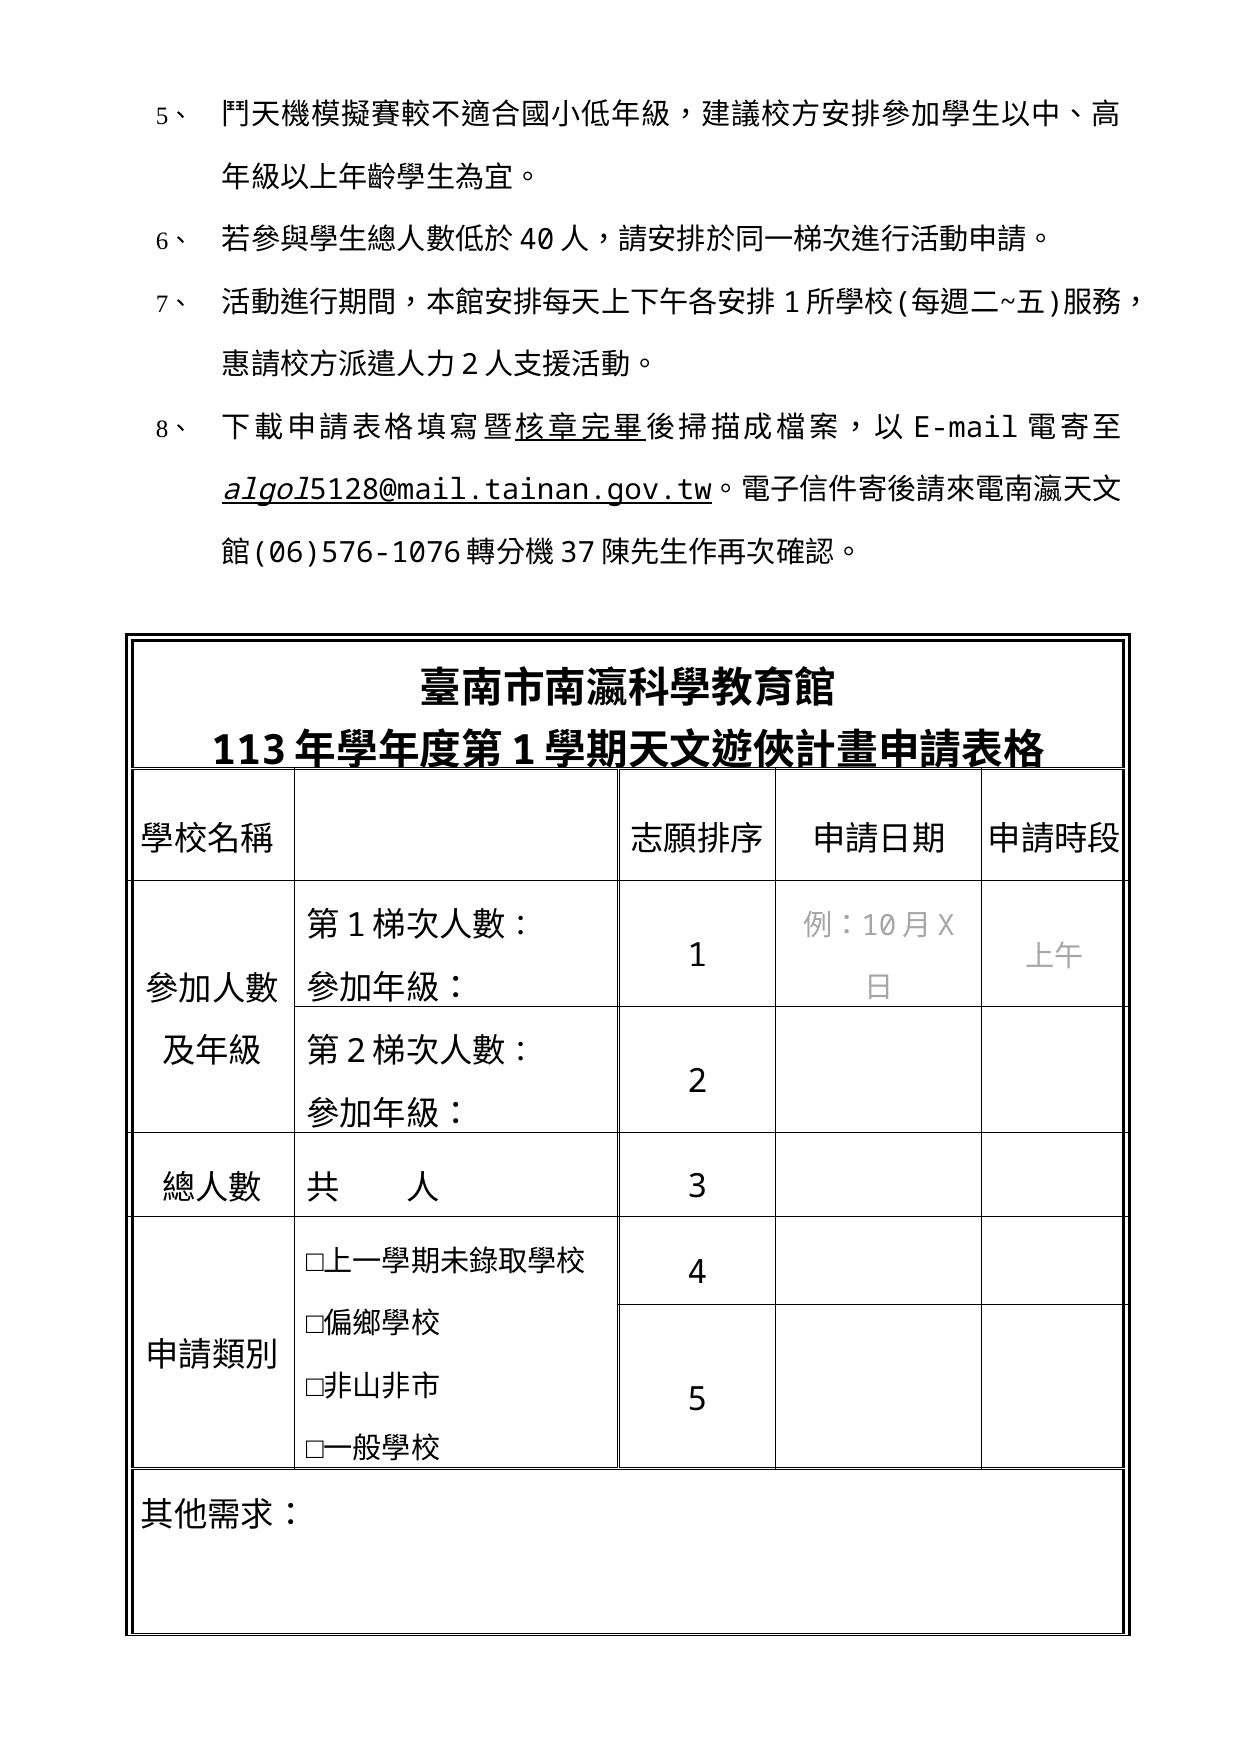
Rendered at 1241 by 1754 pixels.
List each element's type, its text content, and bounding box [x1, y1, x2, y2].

table_cell 申請時段 [982, 770, 1122, 880]
list 鬥天機模擬賽較不適合國小低年級，建議校方安排參加學生以中、高年級以上年齡學生為宜。 [156, 70, 1122, 195]
list 活動進行期間，本館安排每天上下午各安排1所學校(每週二~五)服務，惠請校方派遣人力2人支援活動。 [156, 258, 1122, 383]
table_cell 第1梯次人數： 參加年級： [295, 881, 617, 1006]
table_cell [982, 1305, 1122, 1467]
table_cell 例：10月X日 [776, 881, 981, 1006]
table_cell 第2梯次人數： 參加年級： [295, 1007, 617, 1132]
table_cell [776, 1133, 981, 1216]
table_cell 其他需求： [134, 1470, 1122, 1633]
table_cell 上午 [982, 881, 1122, 1006]
table_cell 3 [620, 1133, 775, 1216]
table_cell 總人數 [134, 1133, 294, 1216]
table_cell [982, 1007, 1122, 1132]
table_cell 學校名稱 [134, 770, 294, 880]
table_cell [776, 1305, 981, 1467]
table_cell 參加人數及年級 [134, 881, 294, 1132]
list 若參與學生總人數低於40人，請安排於同一梯次進行活動申請。 [156, 195, 1122, 258]
table_header 臺南市南瀛科學教育館 113年學年度第1學期天文遊俠計畫申請表格 [129, 636, 1126, 767]
table_cell 5 [620, 1305, 775, 1467]
table_cell 共 人 [295, 1133, 617, 1216]
table_cell □上一學期未錄取學校 □偏鄉學校 □非山非市 □一般學校 [295, 1217, 617, 1467]
table_cell [982, 1217, 1122, 1304]
table_cell [982, 1133, 1122, 1216]
table_cell 2 [620, 1007, 775, 1132]
table_cell 申請類別 [134, 1217, 294, 1467]
table_cell 申請日期 [776, 770, 981, 880]
list 下載申請表格填寫暨核章完畢後掃描成檔案，以E-mail電寄至algol5128@mail.tainan.gov.tw。電子信件寄後請來電南瀛天文館(06)576-1076轉分機37陳先生作再次確認。 [156, 383, 1122, 570]
table_cell [295, 770, 617, 880]
table_cell [776, 1217, 981, 1304]
table_cell [776, 1007, 981, 1132]
table_cell 4 [620, 1217, 775, 1304]
table_cell 志願排序 [620, 770, 775, 880]
table_cell 1 [620, 881, 775, 1006]
